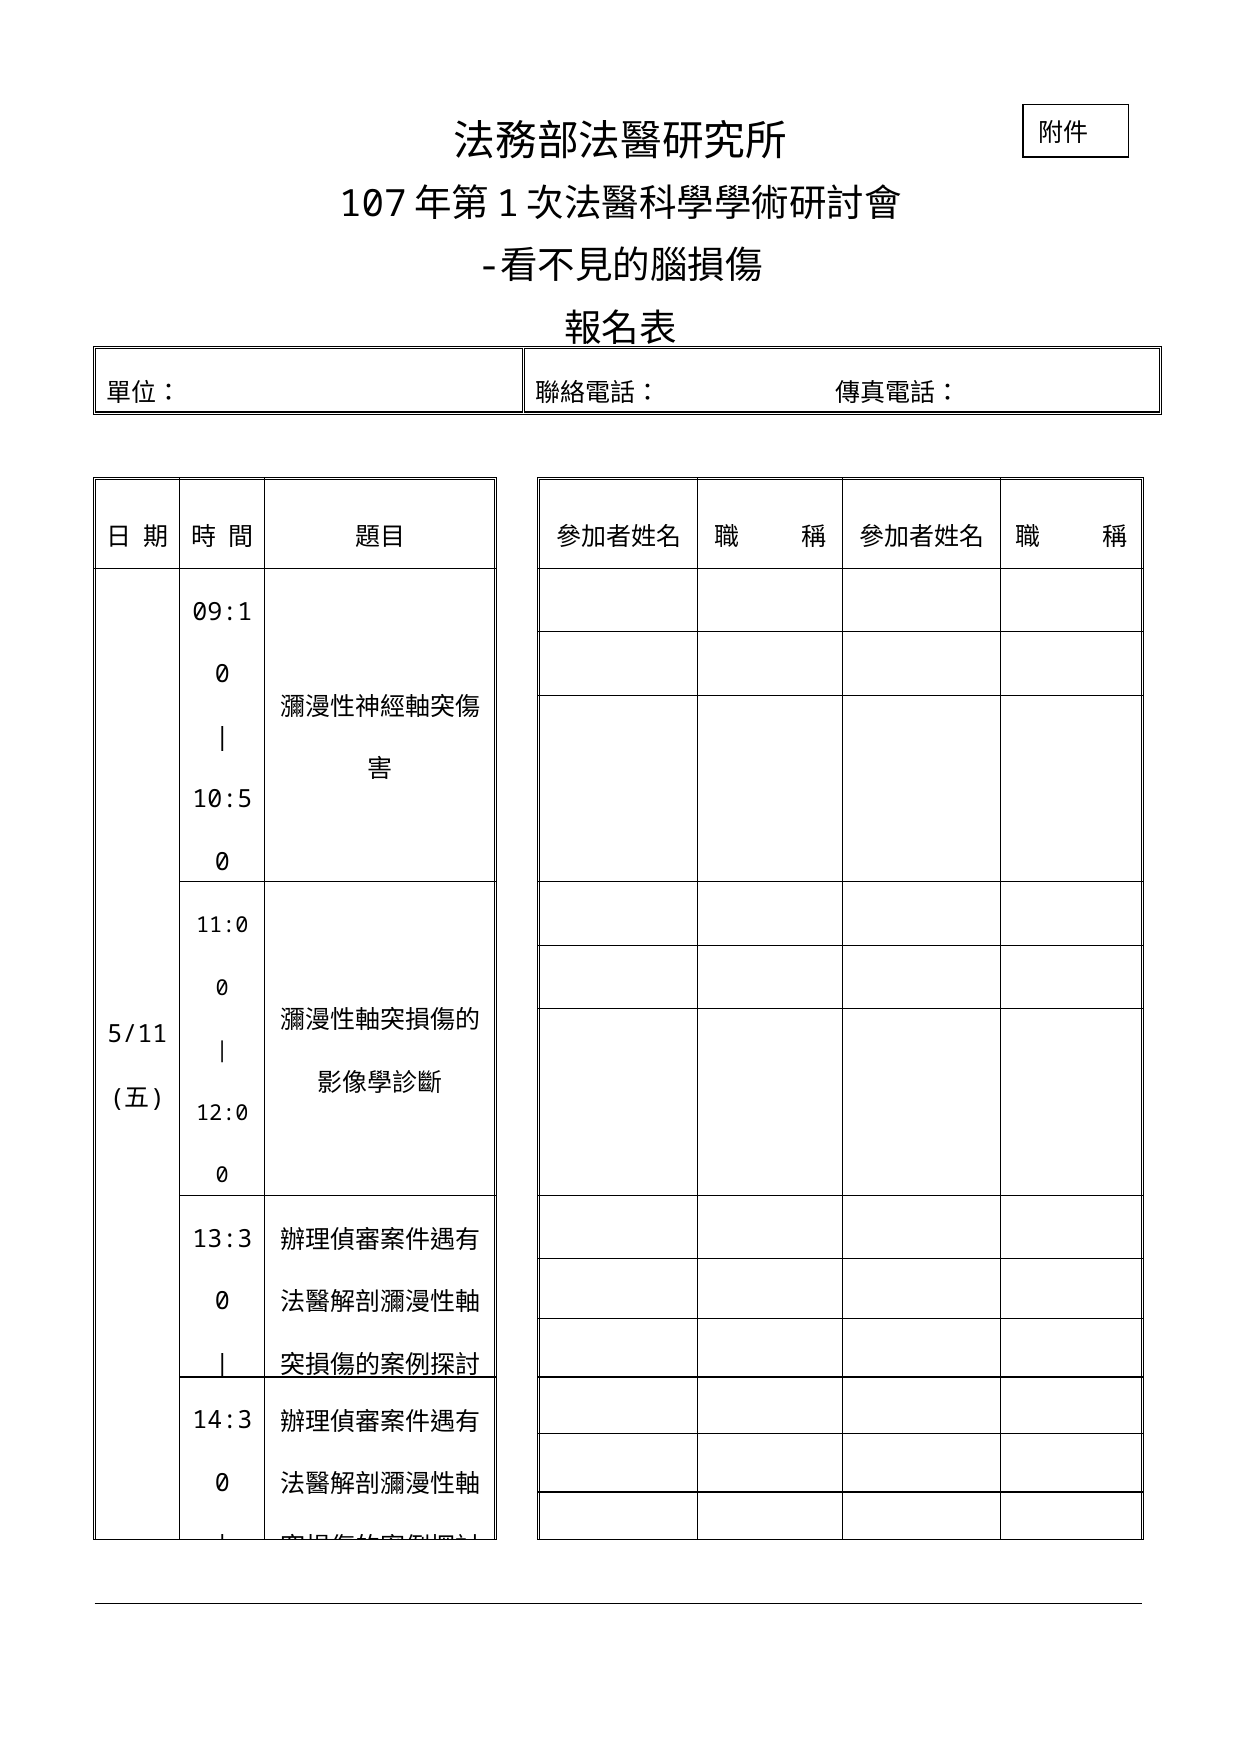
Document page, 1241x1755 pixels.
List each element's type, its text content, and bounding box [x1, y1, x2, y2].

table_cell [698, 1493, 842, 1539]
table_cell 職 稱 [698, 480, 842, 568]
table_cell [1144, 945, 1161, 1008]
table_cell [698, 569, 842, 631]
table_cell [698, 696, 842, 881]
table_cell 參加者姓名 [540, 480, 697, 568]
table_cell 參加者姓名 [843, 480, 1000, 568]
table_cell [843, 632, 1000, 695]
table_cell 瀰漫性神經軸突傷害 [265, 569, 494, 881]
table_cell [1144, 1376, 1161, 1433]
table_cell [1001, 1378, 1141, 1433]
table_cell [843, 1196, 1000, 1258]
table_cell [698, 1319, 842, 1376]
table_header 單位： [96, 349, 522, 411]
table_cell 日 期 [96, 480, 179, 568]
table_cell [95, 1539, 1142, 1603]
table_cell [540, 696, 697, 881]
table_cell 職 稱 [1001, 480, 1141, 568]
table_cell [1001, 1319, 1141, 1376]
text 107年第1次法醫科學學術研討會 [94, 158, 1146, 221]
table_cell [95, 415, 1142, 477]
text 附件二 [1038, 113, 1113, 149]
table_cell [1001, 882, 1141, 945]
table_cell [1001, 946, 1141, 1008]
table_cell [843, 1319, 1000, 1376]
table_cell 辦理偵審案件遇有法醫解剖瀰漫性軸突損傷的案例探討與運用-II [265, 1378, 494, 1539]
table_cell 09:10 | 10:50 [180, 569, 264, 881]
table_cell [1001, 1259, 1141, 1317]
table_cell [540, 1434, 697, 1491]
table_cell [698, 1196, 842, 1258]
table_cell [843, 946, 1000, 1008]
table_cell [1001, 1009, 1141, 1195]
table_cell [843, 696, 1000, 881]
table_cell [540, 1378, 697, 1433]
table_cell [843, 1434, 1000, 1491]
table_cell [540, 1009, 697, 1195]
table_header 聯絡電話： 傳真電話： [525, 349, 1159, 411]
table_cell [698, 1259, 842, 1317]
table_cell [1001, 569, 1141, 631]
table_cell [1001, 1493, 1141, 1539]
table_cell [540, 1259, 697, 1317]
table_cell [1144, 1318, 1161, 1376]
table_cell [1144, 695, 1161, 881]
text 法務部法醫研究所 [94, 96, 1146, 158]
table_cell [1144, 881, 1161, 945]
table_cell [843, 1009, 1000, 1195]
table_cell [1001, 1434, 1141, 1491]
table_cell [698, 1434, 842, 1491]
table_cell [540, 946, 697, 1008]
table_cell [1144, 1491, 1161, 1539]
table_cell [843, 1378, 1000, 1433]
table_cell 13:30 | 14:20 [180, 1196, 264, 1376]
table_cell 瀰漫性軸突損傷的影像學診斷 [265, 882, 494, 1195]
table_cell [1144, 568, 1161, 631]
table_cell [497, 477, 537, 1539]
table_cell 5/11 (五) [96, 569, 179, 1539]
table_cell [698, 946, 842, 1008]
text 報名表 [94, 283, 1146, 346]
table_cell [1142, 415, 1161, 477]
table_cell [1144, 1258, 1161, 1317]
table_cell [698, 632, 842, 695]
table_cell [843, 1259, 1000, 1317]
table_cell [1001, 696, 1141, 881]
table_cell [540, 882, 697, 945]
table_cell [698, 1378, 842, 1433]
table_cell [843, 882, 1000, 945]
table_cell [540, 1196, 697, 1258]
table_cell [698, 882, 842, 945]
table_cell [1144, 631, 1161, 695]
table_cell [540, 632, 697, 695]
table_cell [1001, 632, 1141, 695]
table_cell 11:00 | 12:00 [180, 882, 264, 1195]
table_cell [1144, 1008, 1161, 1195]
table_cell [843, 569, 1000, 631]
table_cell [698, 1009, 842, 1195]
table_cell 辦理偵審案件遇有法醫解剖瀰漫性軸突損傷的案例探討與運用-I [265, 1196, 494, 1376]
table_cell [540, 569, 697, 631]
table_cell [1142, 1539, 1161, 1603]
table_cell 題目 [265, 480, 494, 568]
table_cell [1001, 1196, 1141, 1258]
table_cell [540, 1493, 697, 1539]
table_cell 14:30 | 16:10 [180, 1378, 264, 1539]
table_cell 時 間 [180, 480, 264, 568]
table_cell [1144, 1195, 1161, 1258]
text -看不見的腦損傷 [94, 221, 1146, 283]
table_cell [843, 1493, 1000, 1539]
table_cell [540, 1319, 697, 1376]
table_cell [1144, 1433, 1161, 1491]
table_cell [1144, 477, 1161, 568]
